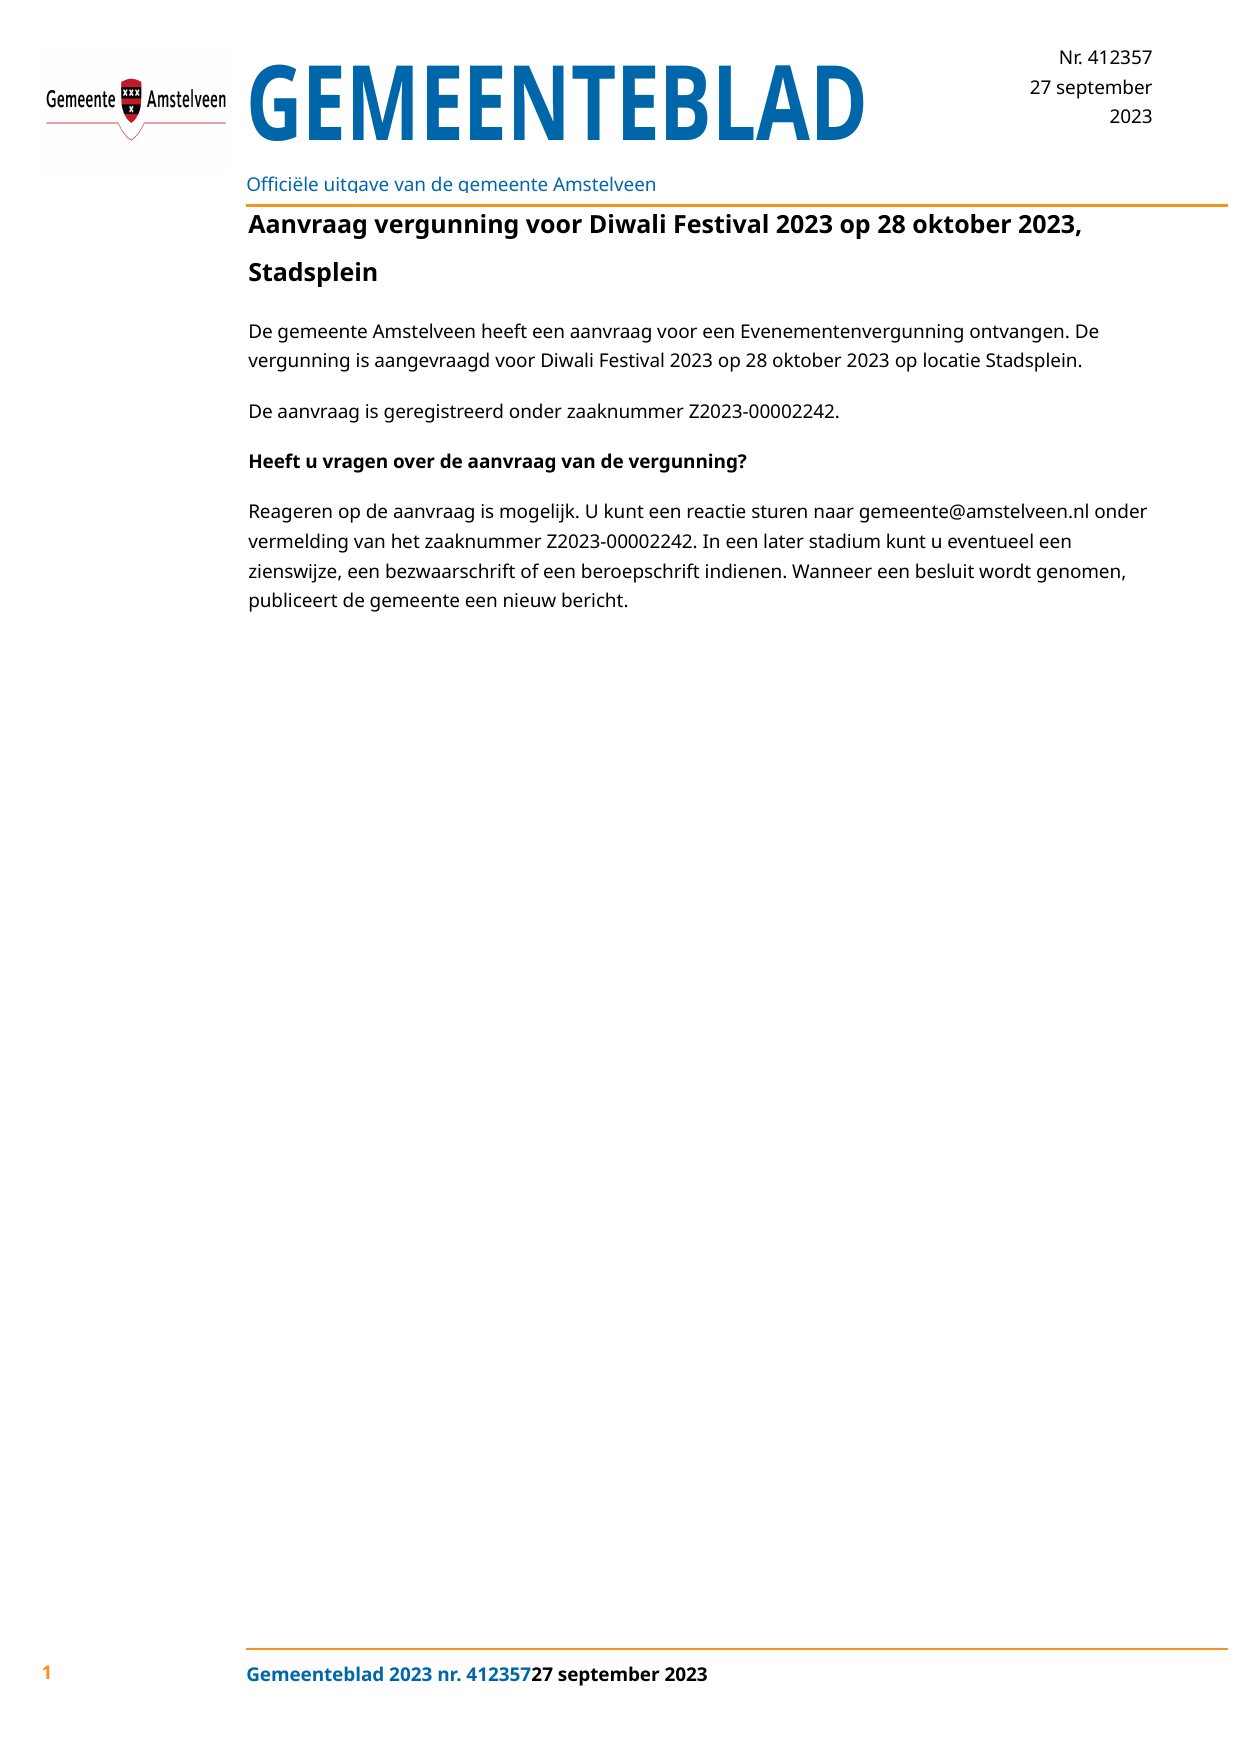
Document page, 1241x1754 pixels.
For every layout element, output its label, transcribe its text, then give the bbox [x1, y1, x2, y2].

text Heeft u vragen over de aanvraag van de vergunning? [248, 448, 1152, 474]
text Reageren op de aanvraag is mogelijk. U kunt een reactie sturen naar gemeente@amstelveen.nl onder vermelding van het zaaknummer Z2023-00002242. In een later stadium kunt u eventueel een zienswijze, een bezwaarschrift of een beroepschrift indienen. Wanneer een besluit wordt genomen, publiceert de gemeente een nieuw bericht. [248, 499, 1152, 613]
text Aanvraag vergunning voor Diwali Festival 2023 op 28 oktober 2023, Stadsplein [248, 207, 1152, 288]
text De aanvraag is geregistreerd onder zaaknummer Z2023-00002242. [248, 398, 1152, 424]
picture [41, 47, 231, 172]
text De gemeente Amstelveen heeft een aanvraag voor een Evenementenvergunning ontvangen. De vergunning is aangevraagd voor Diwali Festival 2023 op 28 oktober 2023 op locatie Stadsplein. [248, 318, 1152, 373]
